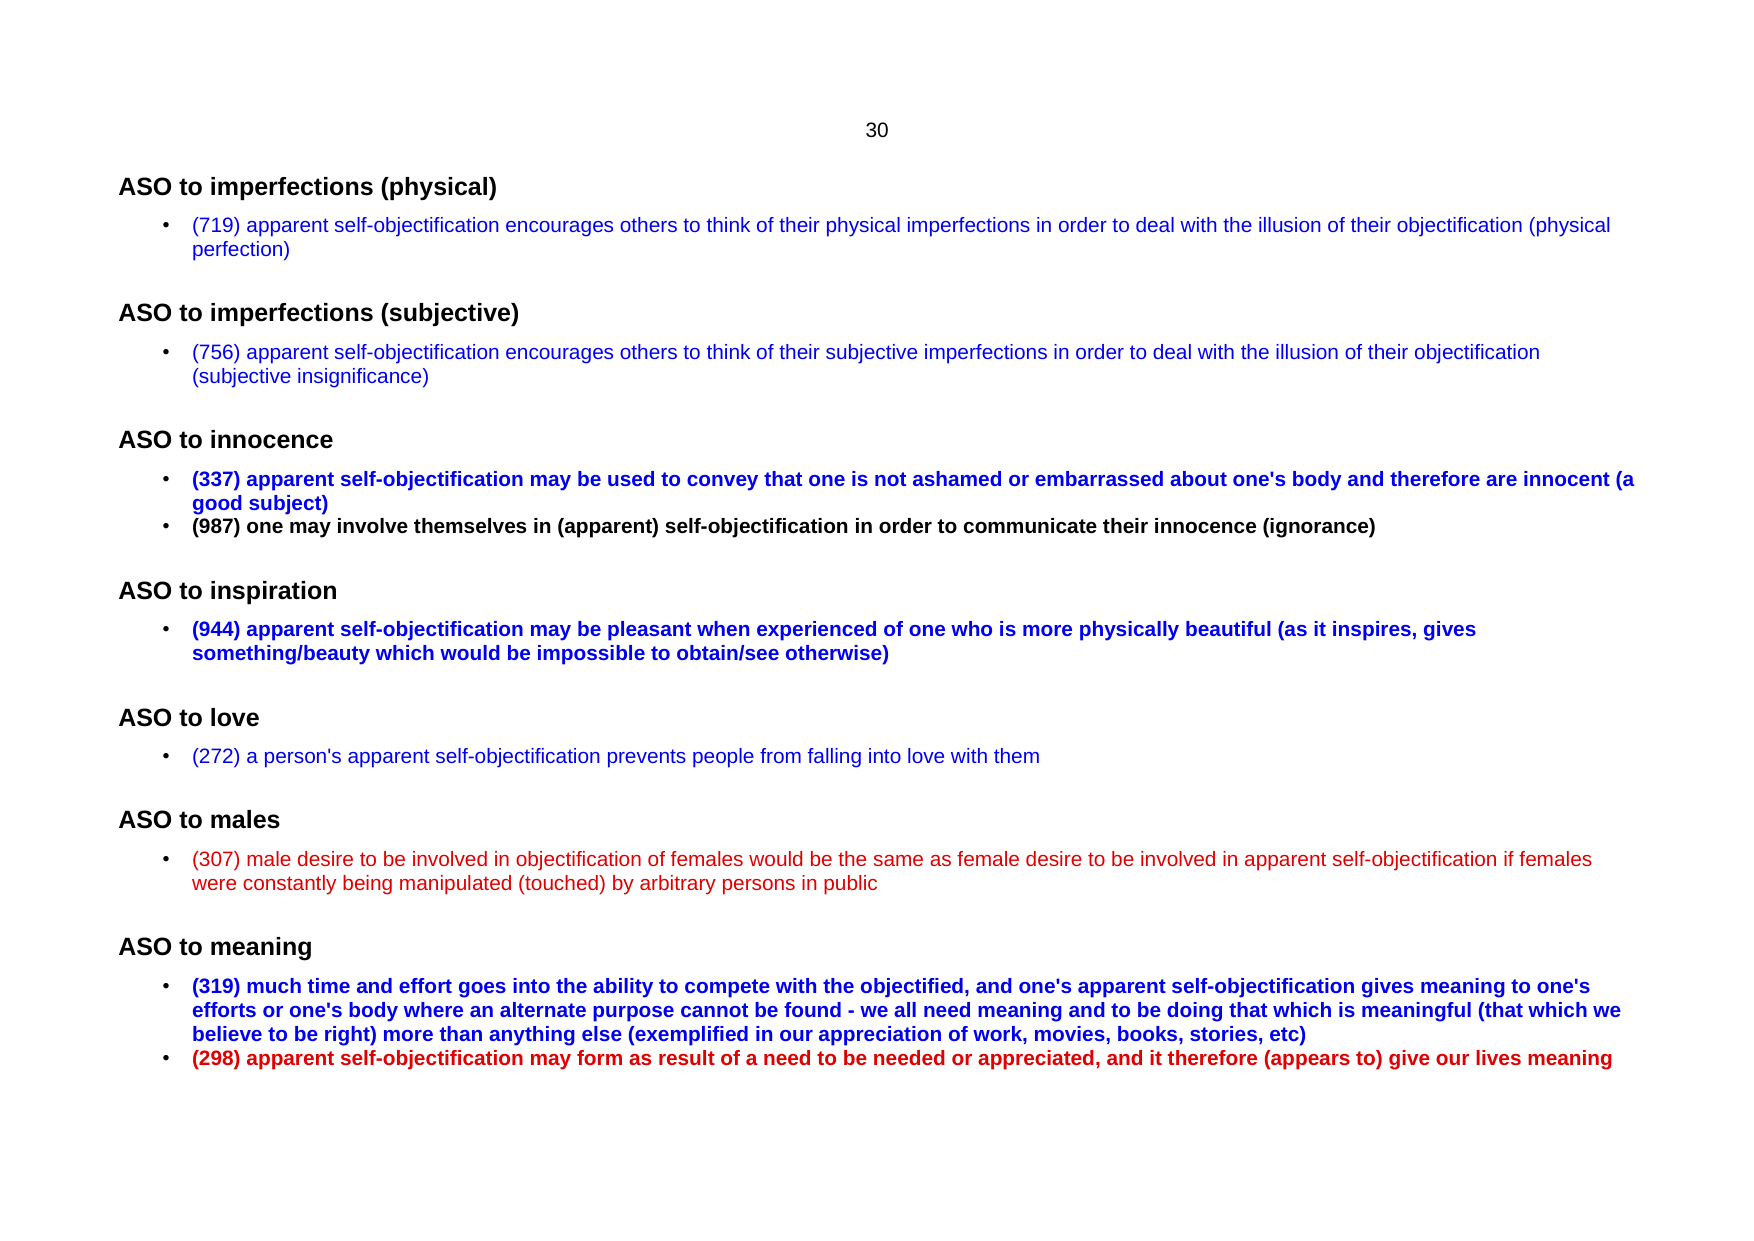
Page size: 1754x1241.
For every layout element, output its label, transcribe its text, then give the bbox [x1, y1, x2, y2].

subtitle ASO to imperfections (physical) [118, 172, 1636, 200]
subtitle ASO to inspiration [118, 576, 1636, 605]
subtitle ASO to love [118, 703, 1636, 731]
list (756) apparent self-objectification encourages others to think of their subjective imperfections in order to deal with the illusion of their objectification (subjective insignificance) [162, 339, 1636, 388]
list (337) apparent self-objectification may be used to convey that one is not ashamed or embarrassed about one's body and therefore are innocent (a good subject) [162, 466, 1636, 514]
subtitle ASO to innocence [118, 425, 1636, 454]
list (944) apparent self-objectification may be pleasant when experienced of one who is more physically beautiful (as it inspires, gives something/beauty which would be impossible to obtain/see otherwise) [162, 617, 1636, 665]
subtitle ASO to meaning [118, 932, 1636, 961]
subtitle ASO to imperfections (subjective) [118, 298, 1636, 327]
list (719) apparent self-objectification encourages others to think of their physical imperfections in order to deal with the illusion of their objectification (physical perfection) [162, 213, 1636, 261]
list (987) one may involve themselves in (apparent) self-objectification in order to communicate their innocence (ignorance) [162, 514, 1636, 538]
list (319) much time and effort goes into the ability to compete with the objectified, and one's apparent self-objectification gives meaning to one's efforts or one's body where an alternate purpose cannot be found - we all need meaning and to be doing that which is meaningful (that which we believe to be right) more than anything else (exemplified in our appreciation of work, movies, books, stories, etc) [162, 973, 1636, 1046]
subtitle ASO to males [118, 806, 1636, 834]
list (298) apparent self-objectification may form as result of a need to be needed or appreciated, and it therefore (appears to) give our lives meaning [162, 1046, 1636, 1069]
list (272) a person's apparent self-objectification prevents people from falling into love with them [162, 744, 1636, 768]
list (307) male desire to be involved in objectification of females would be the same as female desire to be involved in apparent self-objectification if females were constantly being manipulated (touched) by arbitrary persons in public [162, 847, 1636, 895]
